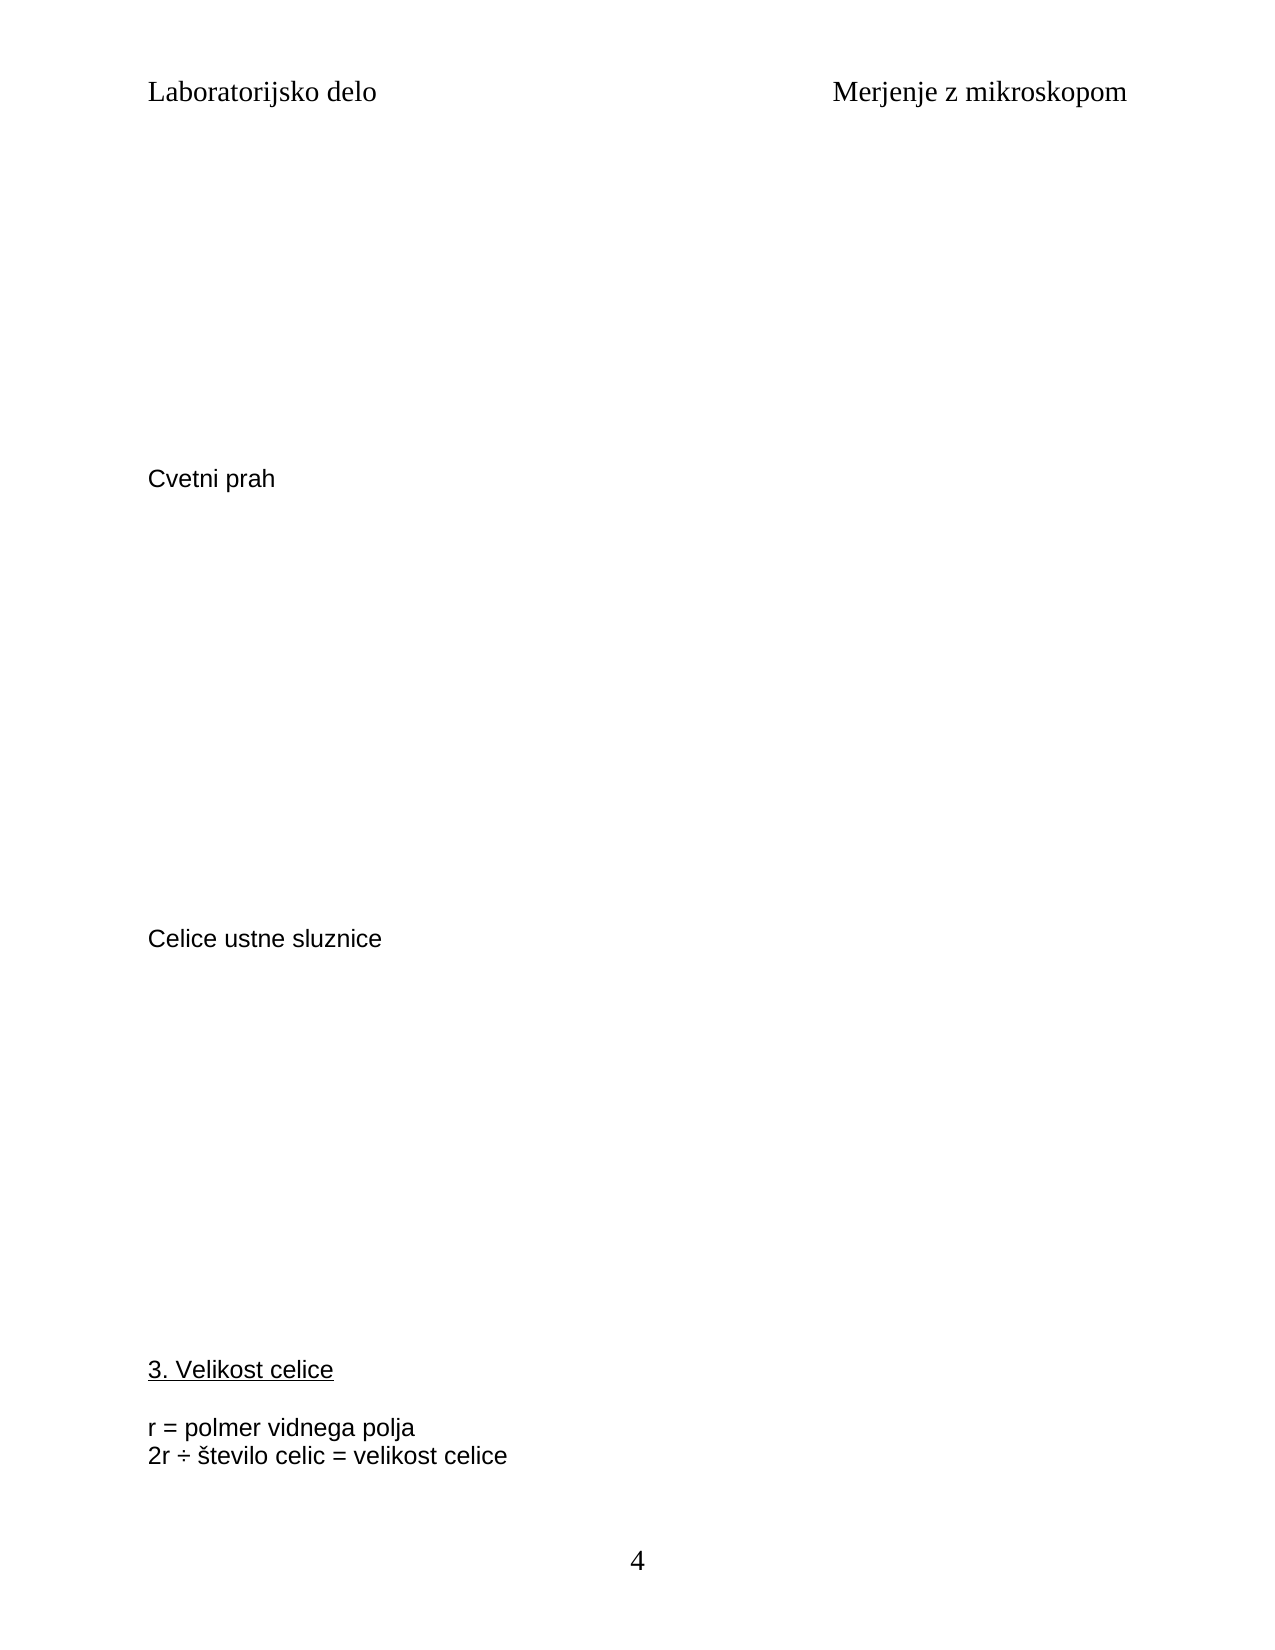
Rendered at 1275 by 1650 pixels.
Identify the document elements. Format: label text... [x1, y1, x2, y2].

text 3. Velikost celice [148, 1355, 1127, 1384]
text Celice ustne sluznice [148, 924, 1127, 953]
text r = polmer vidnega polja [148, 1413, 1127, 1441]
text 2r ÷ število celic = velikost celice [148, 1441, 1127, 1470]
text Cvetni prah [148, 464, 1127, 493]
